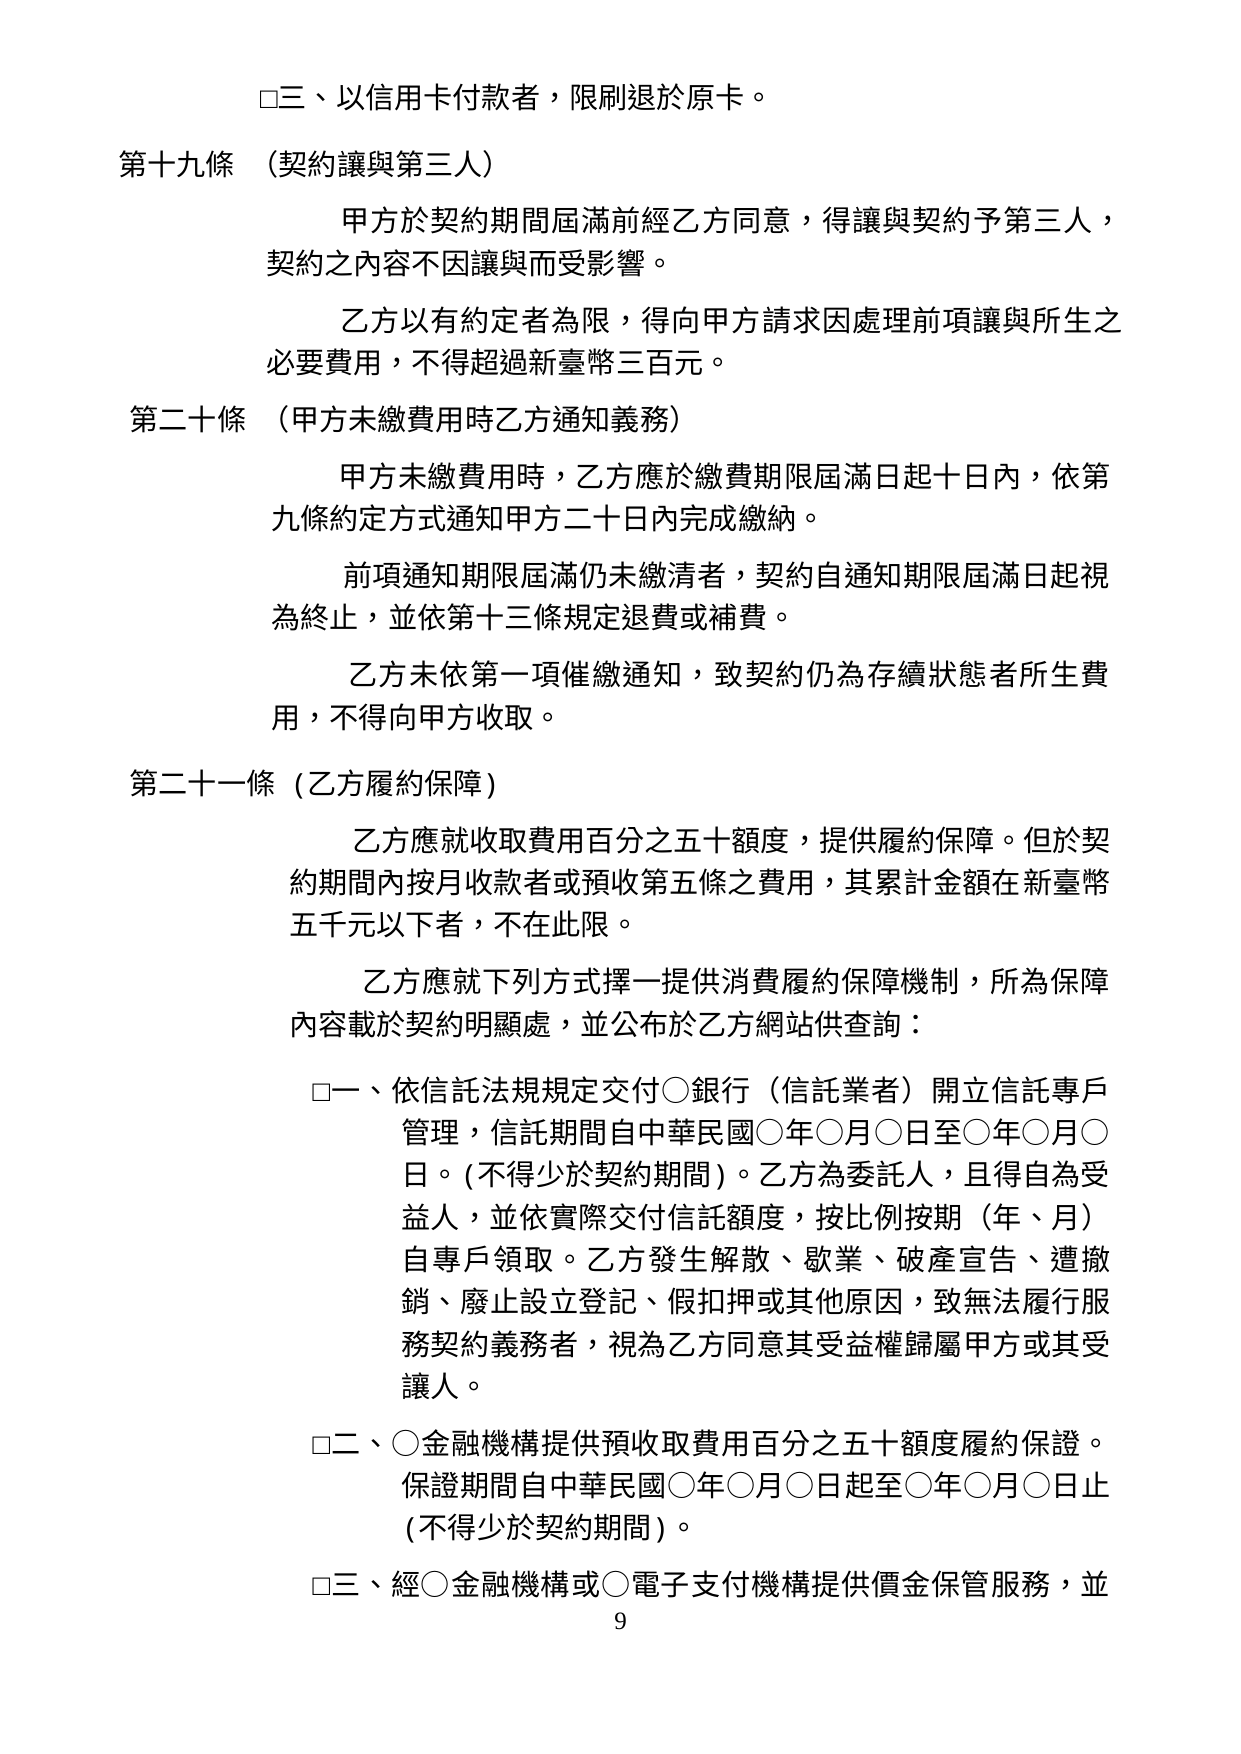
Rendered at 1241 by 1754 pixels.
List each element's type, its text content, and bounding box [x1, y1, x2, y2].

table_header 第二十條 （甲方未繳費用時乙方通知義務） 甲方未繳費用時，乙方應於繳費期限屆滿日起十日內，依第九條約定方式通知甲方二十日內完成繳納。 前項通知期限屆滿仍未繳清者，契約自通知期限屆滿日起視為終止，並依第十三條規定退費或補費。 乙方未依第一項催繳通知，致契約仍為存續狀態者所生費用，不得向甲方收取。 第二十一條 (乙方履約保障) 乙方應就收取費用百分之五十額度，提供履約保障。但於契約期間內按月收款者或預收第五條之費用，其累計金額在新臺幣五千元以下者，不在此限。 乙方應就下列方式擇一提供消費履約保障機制，所為保障內容載於契約明顯處，並公布於乙方網站供查詢： □一、依信託法規規定交付○銀行（信託業者）開立信託專戶管理，信託期間自中華民國○年○月○日至○年○月○日。(不得少於契約期間)。乙方為委託人，且得自為受益人，並依實際交付信託額度，按比例按期（年、月）自專戶領取。乙方發生解散、歇業、破產宣告、遭撤銷、廢止設立登記、假扣押或其他原因，致無法履行服務契約義務者，視為乙方同意其受益權歸屬甲方或其受讓人。 □二、○金融機構提供預收取費用百分之五十額度履約保證。保證期間自中華民國○年○月○日起至○年○月○日止(不得少於契約期間)。 □三、經○金融機構或○電子支付機構提供價金保管服務，並 [118, 396, 1122, 1604]
text □三、以信用卡付款者，限刷退於原卡。 [260, 75, 1123, 117]
text 第十九條 （契約讓與第三人） [118, 141, 1123, 183]
text 乙方以有約定者為限，得向甲方請求因處理前項讓與所生之必要費用，不得超過新臺幣三百元。 [266, 297, 1123, 382]
text 甲方於契約期間屆滿前經乙方同意，得讓與契約予第三人，契約之內容不因讓與而受影響。 [266, 198, 1123, 283]
